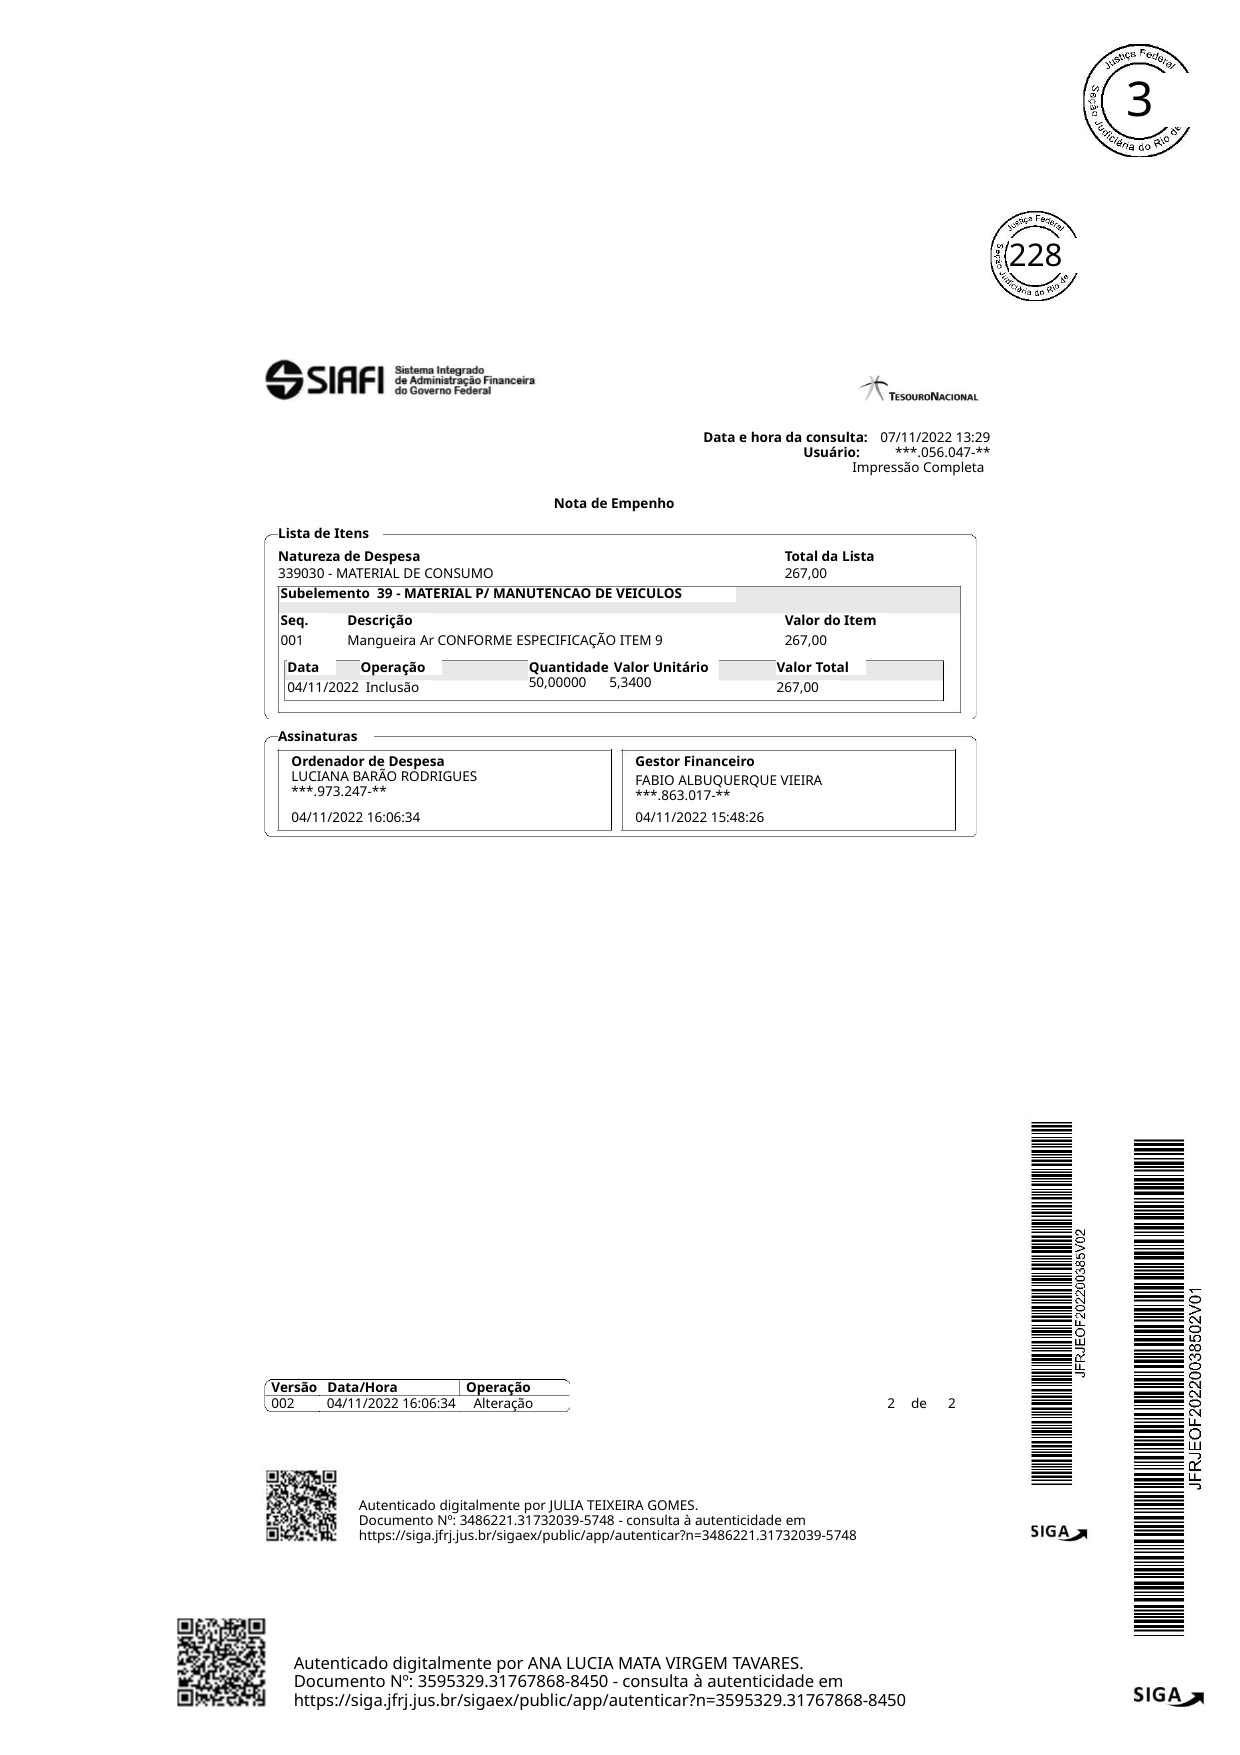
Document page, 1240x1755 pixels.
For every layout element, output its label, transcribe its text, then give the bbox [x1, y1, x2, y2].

text 04/11/2022 16:06:34 [291, 811, 434, 826]
text 3 [1126, 73, 1224, 127]
text Operação [360, 660, 442, 675]
text Valor Total [776, 660, 866, 675]
text 267,00 [784, 633, 846, 648]
text Mangueira Ar CONFORME ESPECIFICAÇÃO ITEM 9 [347, 633, 715, 648]
text ***.973.247-** [291, 785, 512, 799]
text Versão Data/Hora [271, 1380, 409, 1395]
text Operação [466, 1380, 548, 1395]
text Nota de Empenho [554, 496, 687, 511]
text LUCIANA BARÃO RODRIGUES [291, 770, 512, 785]
text Data [287, 660, 336, 675]
text Natureza de Despesa [278, 549, 432, 564]
text 267,00 [776, 680, 837, 695]
text Valor do Item [784, 613, 889, 628]
text Gestor Financeiro [635, 755, 769, 770]
text 001 [280, 633, 323, 648]
text 228 [1009, 238, 1108, 273]
text Descrição [347, 613, 431, 628]
text Lista de Itens [278, 527, 383, 542]
text de [911, 1396, 946, 1411]
text Autenticado digitalmente por ANA LUCIA MATA VIRGEM TAVARES. [293, 1654, 954, 1673]
text Data e hora da consulta: 07/11/2022 13:29 [703, 431, 1016, 446]
text 267,00 [784, 567, 846, 582]
text 04/11/2022 Inclusão [287, 680, 430, 695]
text https://siga.jfrj.jus.br/sigaex/public/app/autenticar?n=3595329.31767868-8450 [293, 1692, 954, 1710]
text https://siga.jfrj.jus.br/sigaex/public/app/autenticar?n=3486221.31732039-5748 [359, 1529, 887, 1543]
text Total da Lista [784, 549, 891, 564]
text 2 [948, 1396, 975, 1411]
text Impressão Completa [852, 461, 1016, 476]
text Documento Nº: 3486221.31732039-5748 - consulta à autenticidade em [359, 1514, 887, 1529]
text Documento Nº: 3595329.31767868-8450 - consulta à autenticidade em [293, 1673, 954, 1692]
text 339030 - MATERIAL DE CONSUMO [278, 567, 529, 582]
text FABIO ALBUQUERQUE VIEIRA [635, 773, 857, 788]
text ***.863.017-** [635, 788, 857, 803]
text Usuário: ***.056.047-** [803, 446, 1016, 461]
text Ordenador de Despesa [291, 755, 512, 770]
text 002 04/11/2022 16:06:34 Alteração [271, 1396, 560, 1411]
text Seq. [280, 613, 329, 628]
text Quantidade Valor Unitário [528, 660, 719, 675]
text 50,00000 5,3400 [528, 675, 719, 690]
text 04/11/2022 15:48:26 [635, 811, 778, 826]
text 2 [887, 1396, 911, 1411]
text Autenticado digitalmente por JULIA TEIXEIRA GOMES. [359, 1499, 887, 1514]
text Subelemento 39 - MATERIAL P/ MANUTENCAO DE VEICULOS [280, 587, 736, 602]
text Assinaturas [278, 729, 374, 744]
